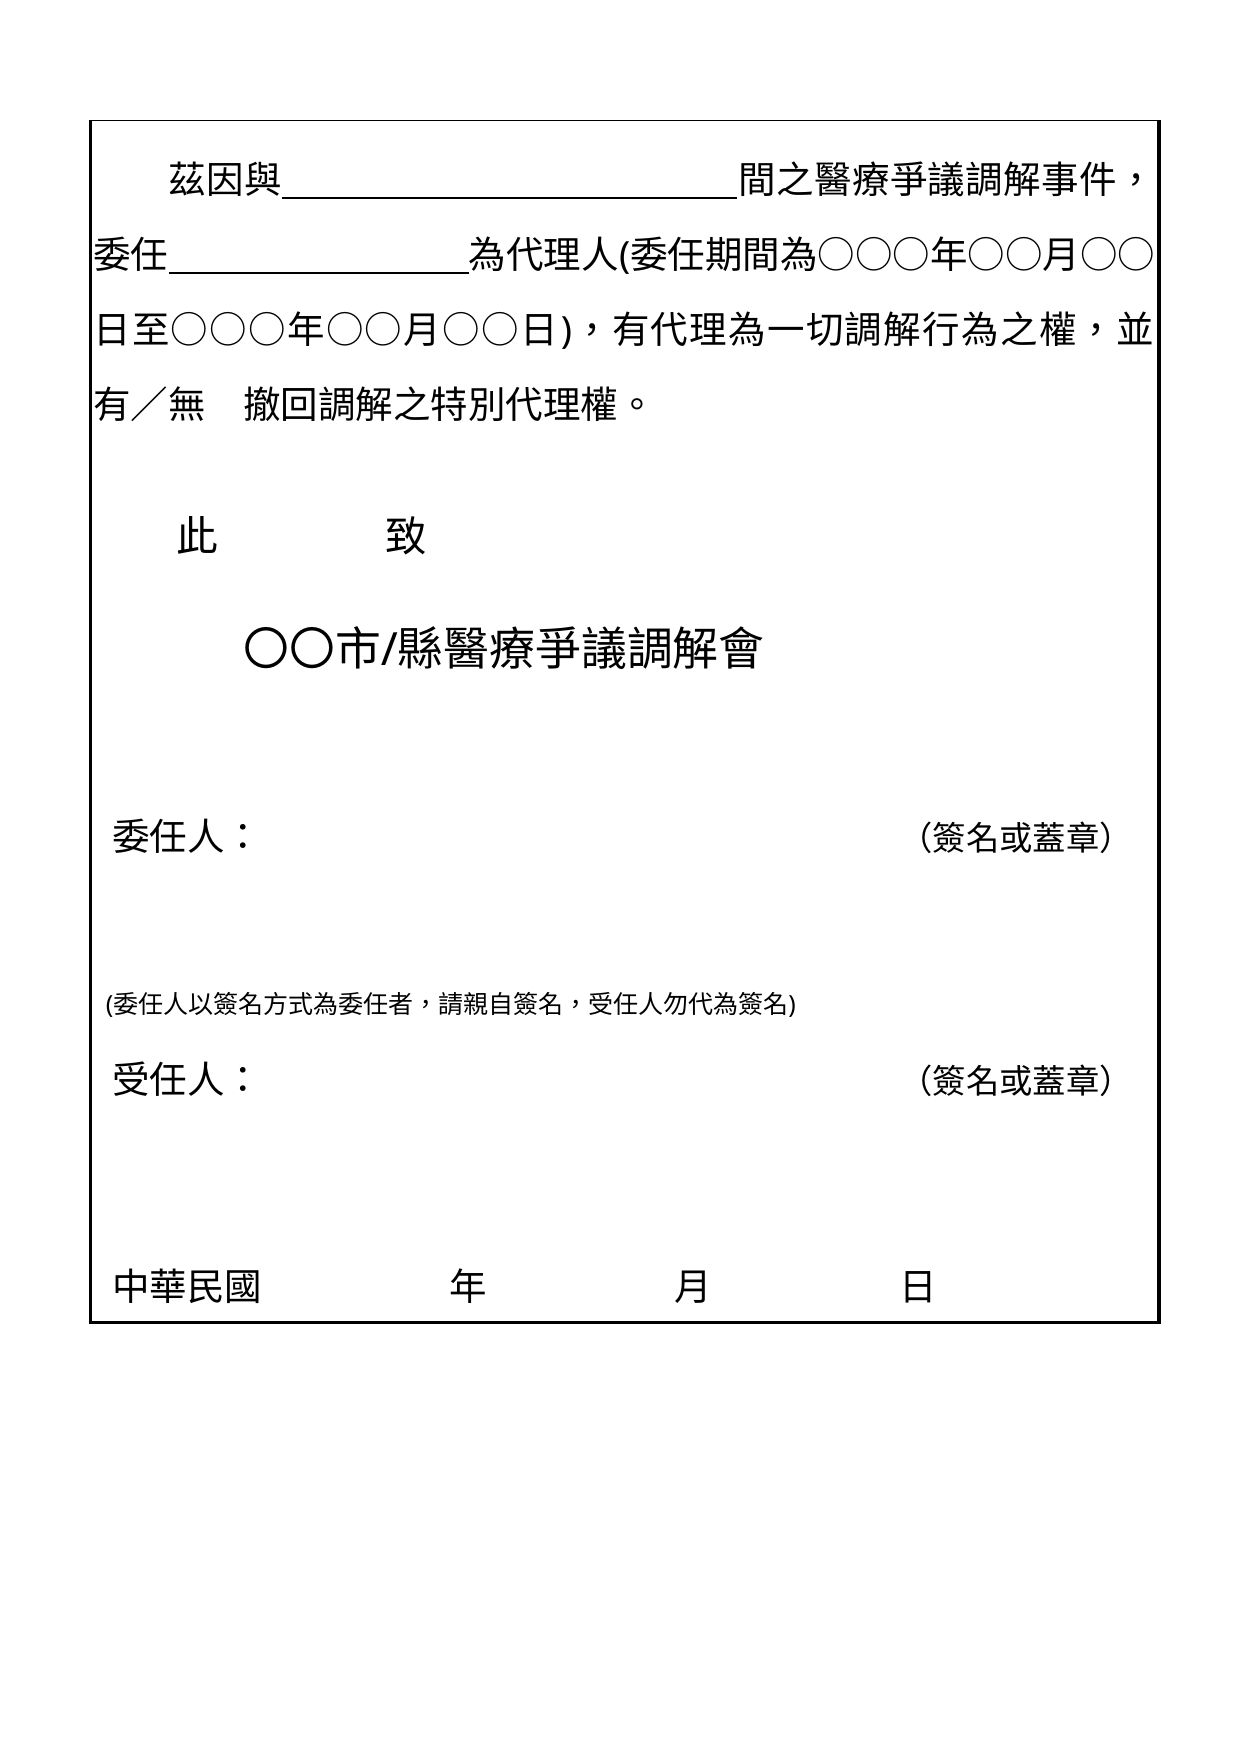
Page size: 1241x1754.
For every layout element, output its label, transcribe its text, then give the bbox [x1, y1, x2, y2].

table_cell 茲因與 間之醫療爭議調解事件，委任 為代理人(委任期間為○○○年○○月○○日至○○○年○○月○○日)，有代理為一切調解行為之權，並 有／無 撤回調解之特別代理權。 此 致 〇〇市/縣醫療爭議調解會 委任人： （簽名或蓋章） (委任人以簽名方式為委任者，請親自簽名，受任人勿代為簽名) 受任人： （簽名或蓋章） 中華民國 年 月 日 [92, 121, 1157, 1321]
